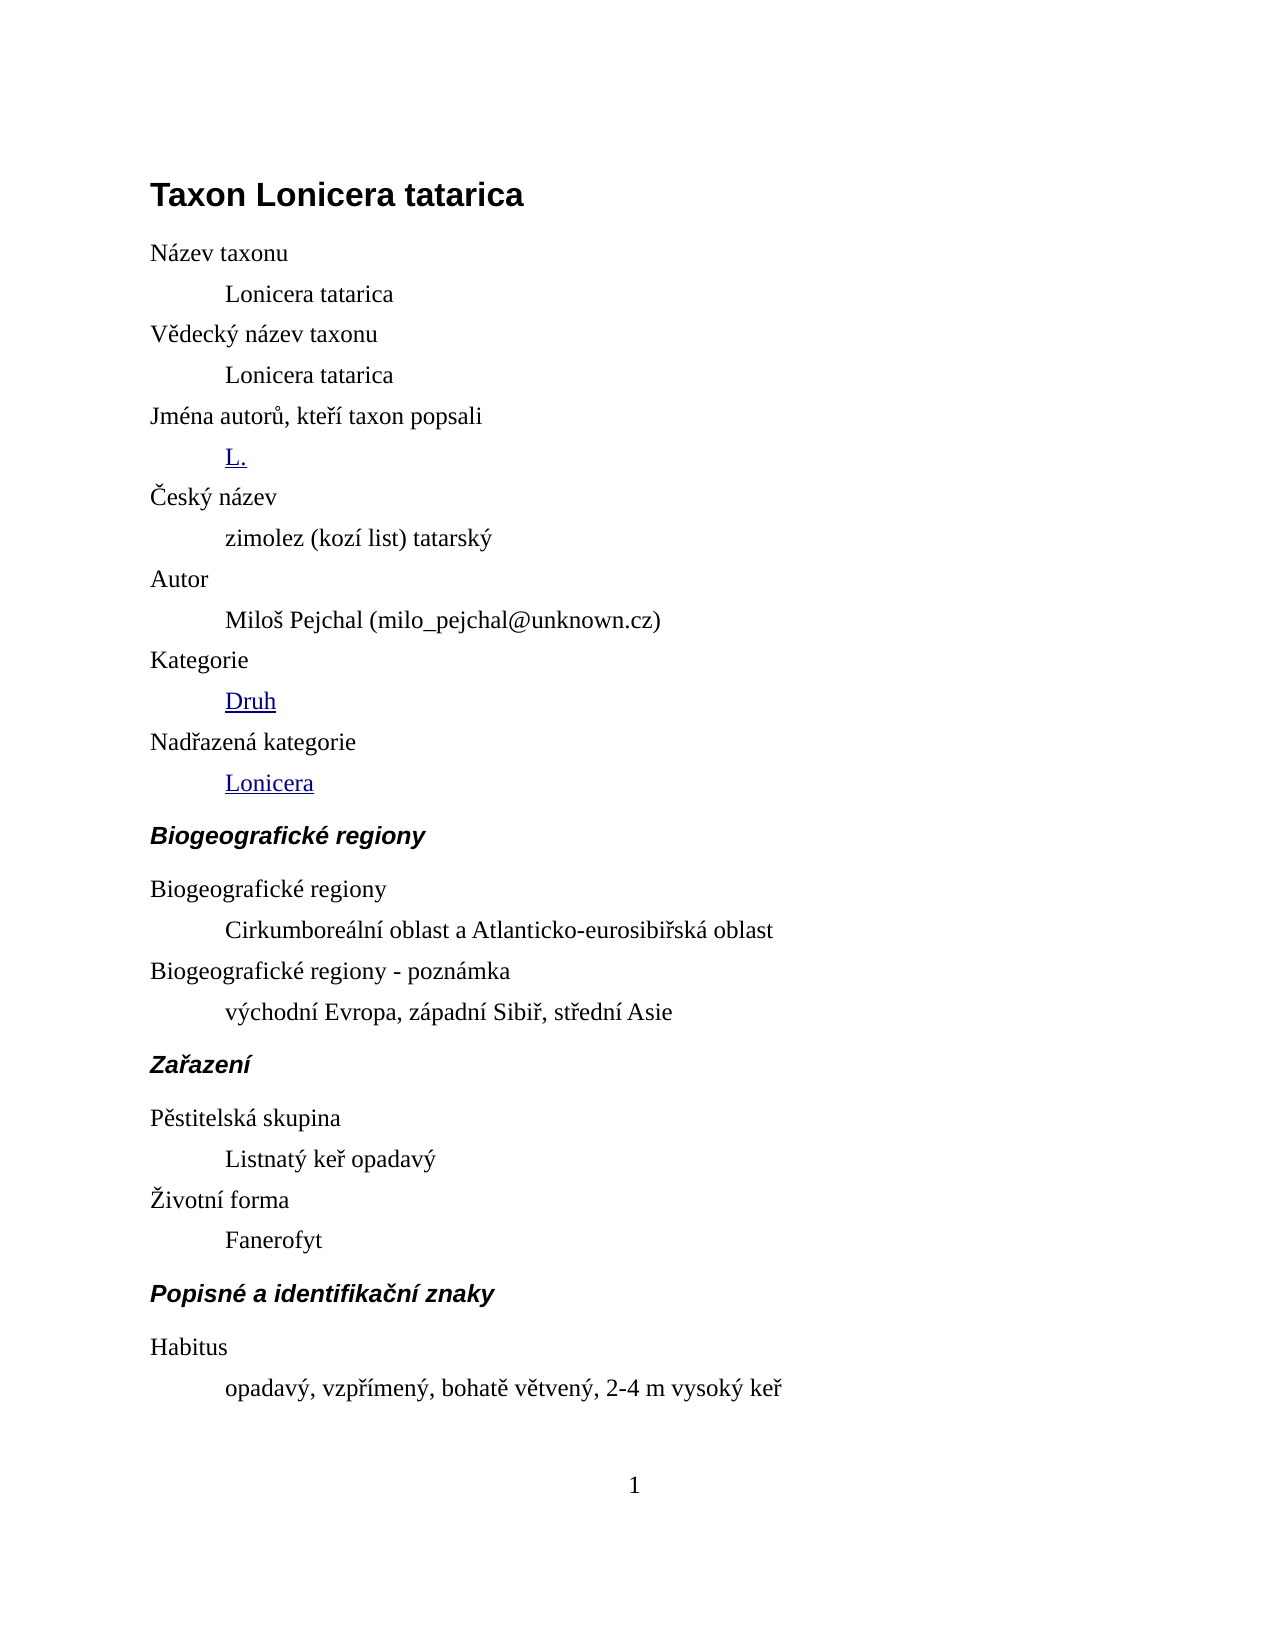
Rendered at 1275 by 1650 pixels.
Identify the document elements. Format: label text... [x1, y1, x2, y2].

text Autor [150, 564, 1125, 593]
text Životní forma [150, 1185, 1125, 1213]
subtitle Biogeografické regiony [150, 821, 1125, 850]
text Český název [150, 482, 1125, 511]
text Jména autorů, kteří taxon popsali [150, 401, 1125, 430]
text Název taxonu [150, 238, 1125, 267]
text Cirkumboreální oblast a Atlanticko-eurosibiřská oblast [225, 915, 1125, 944]
text Miloš Pejchal (milo_pejchal@unknown.cz) [225, 605, 1125, 633]
text opadavý, vzpřímený, bohatě větvený, 2-4 m vysoký keř [225, 1373, 1125, 1402]
text Fanerofyt [225, 1226, 1125, 1254]
text Pěstitelská skupina [150, 1103, 1125, 1132]
subtitle Taxon Lonicera tatarica [150, 175, 1125, 214]
text Lonicera tatarica [225, 279, 1125, 308]
text Listnatý keř opadavý [225, 1144, 1125, 1173]
text Lonicera tatarica [225, 360, 1125, 389]
text východní Evropa, západní Sibiř, střední Asie [225, 997, 1125, 1025]
text Druh [225, 686, 1125, 715]
text L. [225, 442, 1125, 471]
text Lonicera [225, 768, 1125, 796]
text zimolez (kozí list) tatarský [225, 523, 1125, 552]
subtitle Popisné a identifikační znaky [150, 1279, 1125, 1308]
text Vědecký název taxonu [150, 319, 1125, 348]
text Kategorie [150, 645, 1125, 674]
text Biogeografické regiony [150, 874, 1125, 903]
text Nadřazená kategorie [150, 727, 1125, 756]
text Habitus [150, 1332, 1125, 1361]
subtitle Zařazení [150, 1050, 1125, 1079]
text Biogeografické regiony - poznámka [150, 956, 1125, 984]
